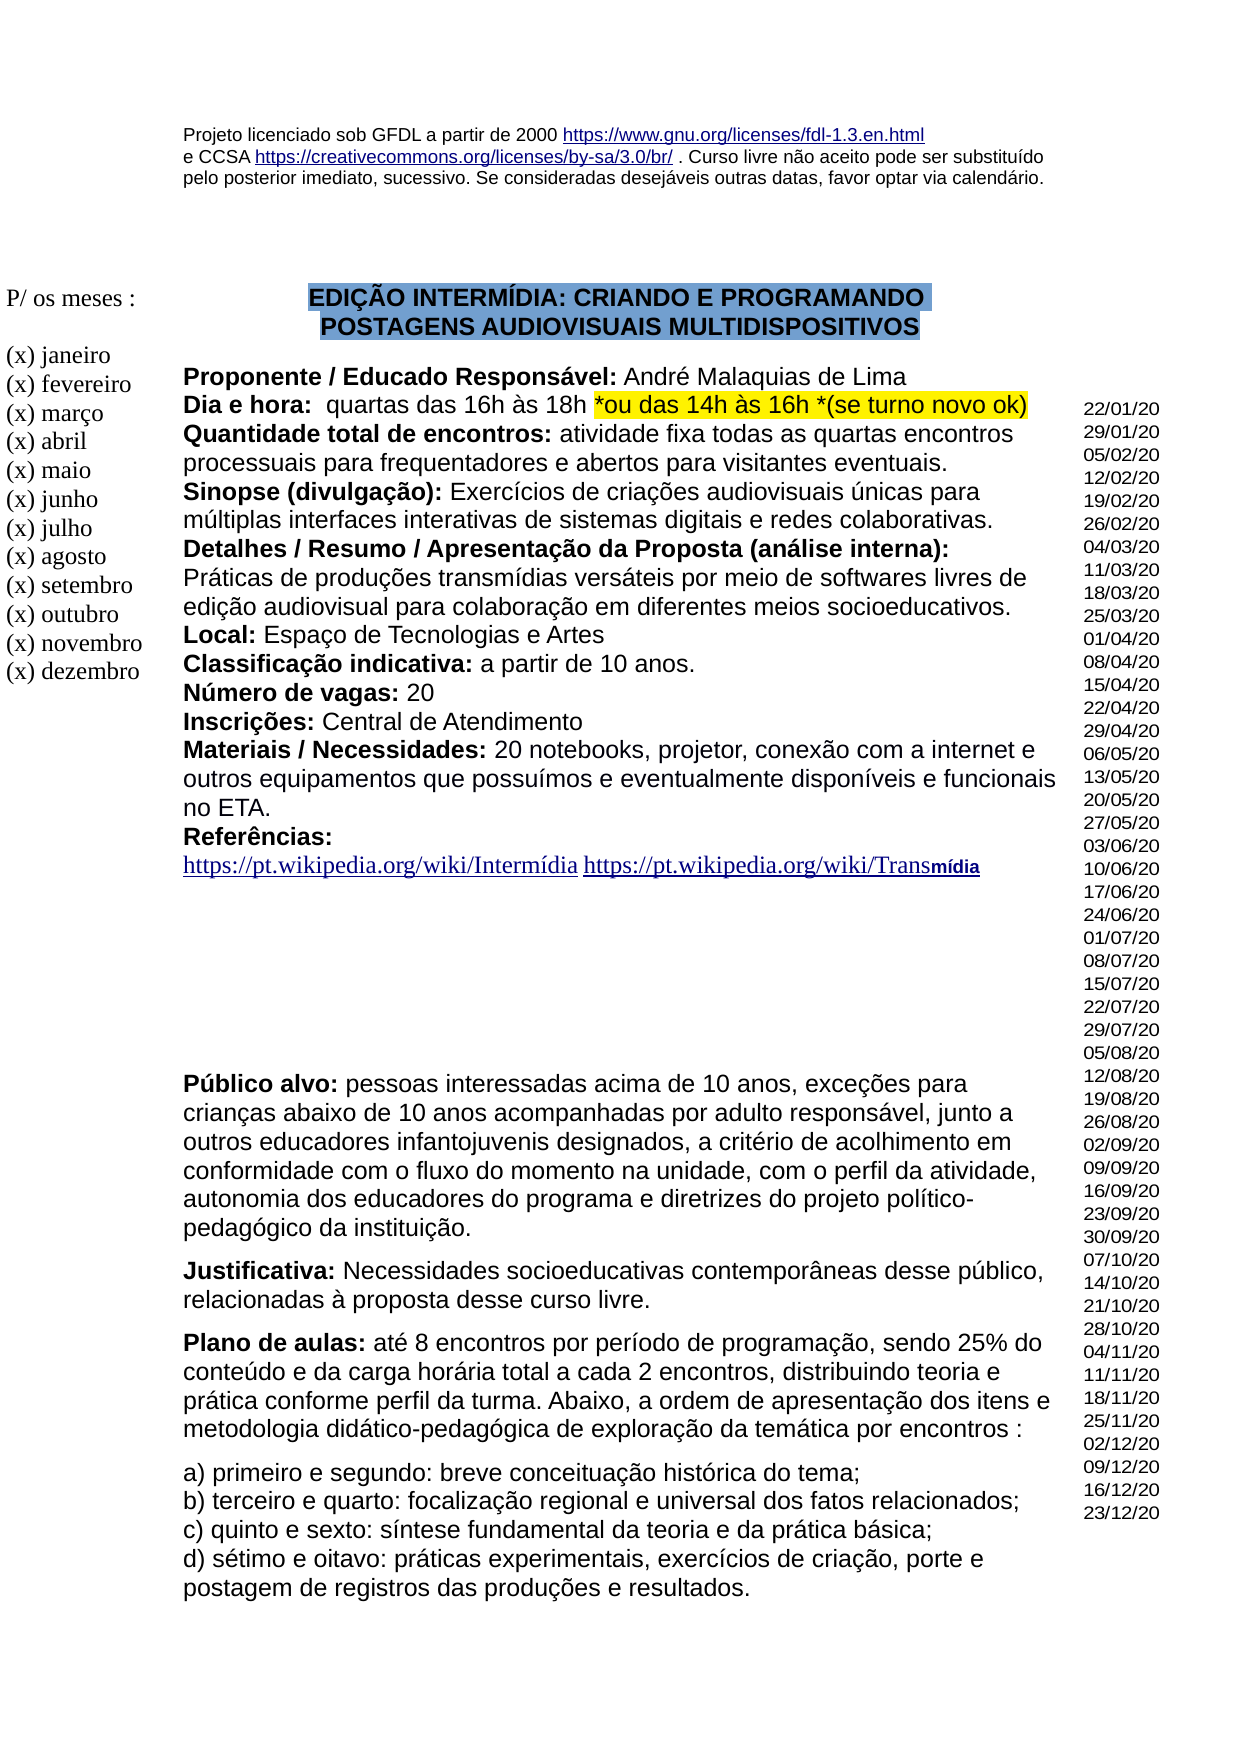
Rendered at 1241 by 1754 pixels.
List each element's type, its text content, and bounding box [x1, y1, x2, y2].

table_header EDIÇÃO INTERMÍDIA: CRIANDO E PROGRAMANDO POSTAGENS AUDIOVISUAIS MULTIDISPOSITIVOS Proponente / Educado Responsável: André Malaquias de Lima Dia e hora: quartas das 16h às 18h *ou das 14h às 16h *(se turno novo ok) Quantidade total de encontros: atividade fixa todas as quartas encontros processuais para frequentadores e abertos para visitantes eventuais. Sinopse (divulgação): Exercícios de criações audiovisuais únicas para múltiplas interfaces interativas de sistemas digitais e redes colaborativas. Detalhes / Resumo / Apresentação da Proposta (análise interna): Práticas de produções transmídias versáteis por meio de softwares livres de edição audiovisual para colaboração em diferentes meios socioeducativos. Local: Espaço de Tecnologias e Artes Classificação indicativa: a partir de 10 anos. Número de vagas: 20 Inscrições: Central de Atendimento Materiais / Necessidades: 20 notebooks, projetor, conexão com a internet e outros equipamentos que possuímos e eventualmente disponíveis e funcionais no ETA. Referências: https://pt.wikipedia.org/wiki/Intermídia https://pt.wikipedia.org/wiki/Transmídia [178, 278, 1063, 1029]
table_header [1064, 278, 1240, 1029]
table_header P/ os meses : (x) janeiro (x) fevereiro (x) março (x) abril (x) maio (x) junho (x) julho (x) agosto (x) setembro (x) outubro (x) novembro (x) dezembro [1, 278, 177, 1029]
